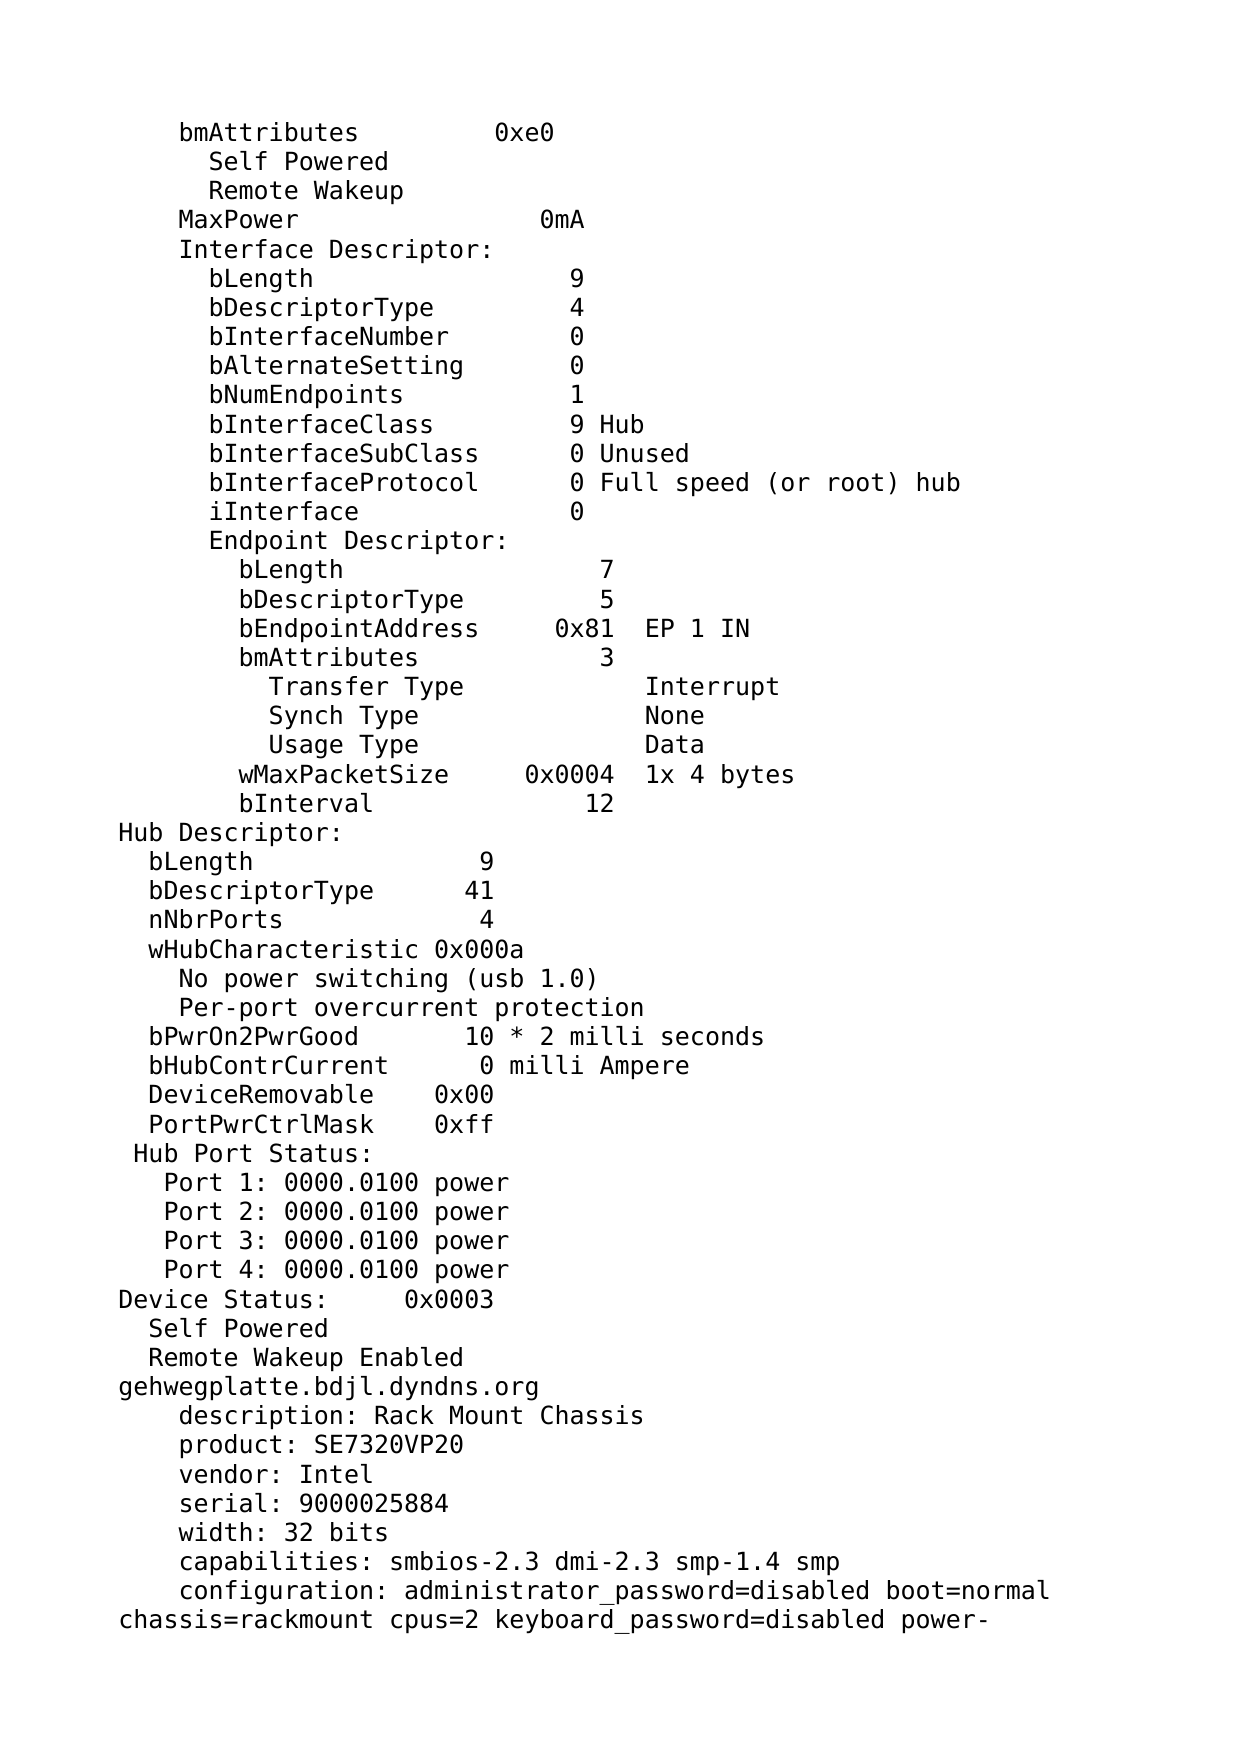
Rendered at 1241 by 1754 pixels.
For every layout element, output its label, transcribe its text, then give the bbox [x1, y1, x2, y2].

text bmAttributes 0xe0 Self Powered Remote Wakeup MaxPower 0mA Interface Descriptor: bLength 9 bDescriptorType 4 bInterfaceNumber 0 bAlternateSetting 0 bNumEndpoints 1 bInterfaceClass 9 Hub bInterfaceSubClass 0 Unused bInterfaceProtocol 0 Full speed (or root) hub iInterface 0 Endpoint Descriptor: bLength 7 bDescriptorType 5 bEndpointAddress 0x81 EP 1 IN bmAttributes 3 Transfer Type Interrupt Synch Type None Usage Type Data wMaxPacketSize 0x0004 1x 4 bytes bInterval 12 Hub Descriptor: bLength 9 bDescriptorType 41 nNbrPorts 4 wHubCharacteristic 0x000a No power switching (usb 1.0) Per-port overcurrent protection bPwrOn2PwrGood 10 * 2 milli seconds bHubContrCurrent 0 milli Ampere DeviceRemovable 0x00 PortPwrCtrlMask 0xff Hub Port Status: Port 1: 0000.0100 power Port 2: 0000.0100 power Port 3: 0000.0100 power Port 4: 0000.0100 power Device Status: 0x0003 Self Powered Remote Wakeup Enabled gehwegplatte.bdjl.dyndns.org description: Rack Mount Chassis product: SE7320VP20 vendor: Intel serial: 9000025884 width: 32 bits capabilities: smbios-2.3 dmi-2.3 smp-1.4 smp configuration: administrator_password=disabled boot=normal chassis=rackmount cpus=2 keyboard_password=disabled power- [118, 118, 1122, 1635]
